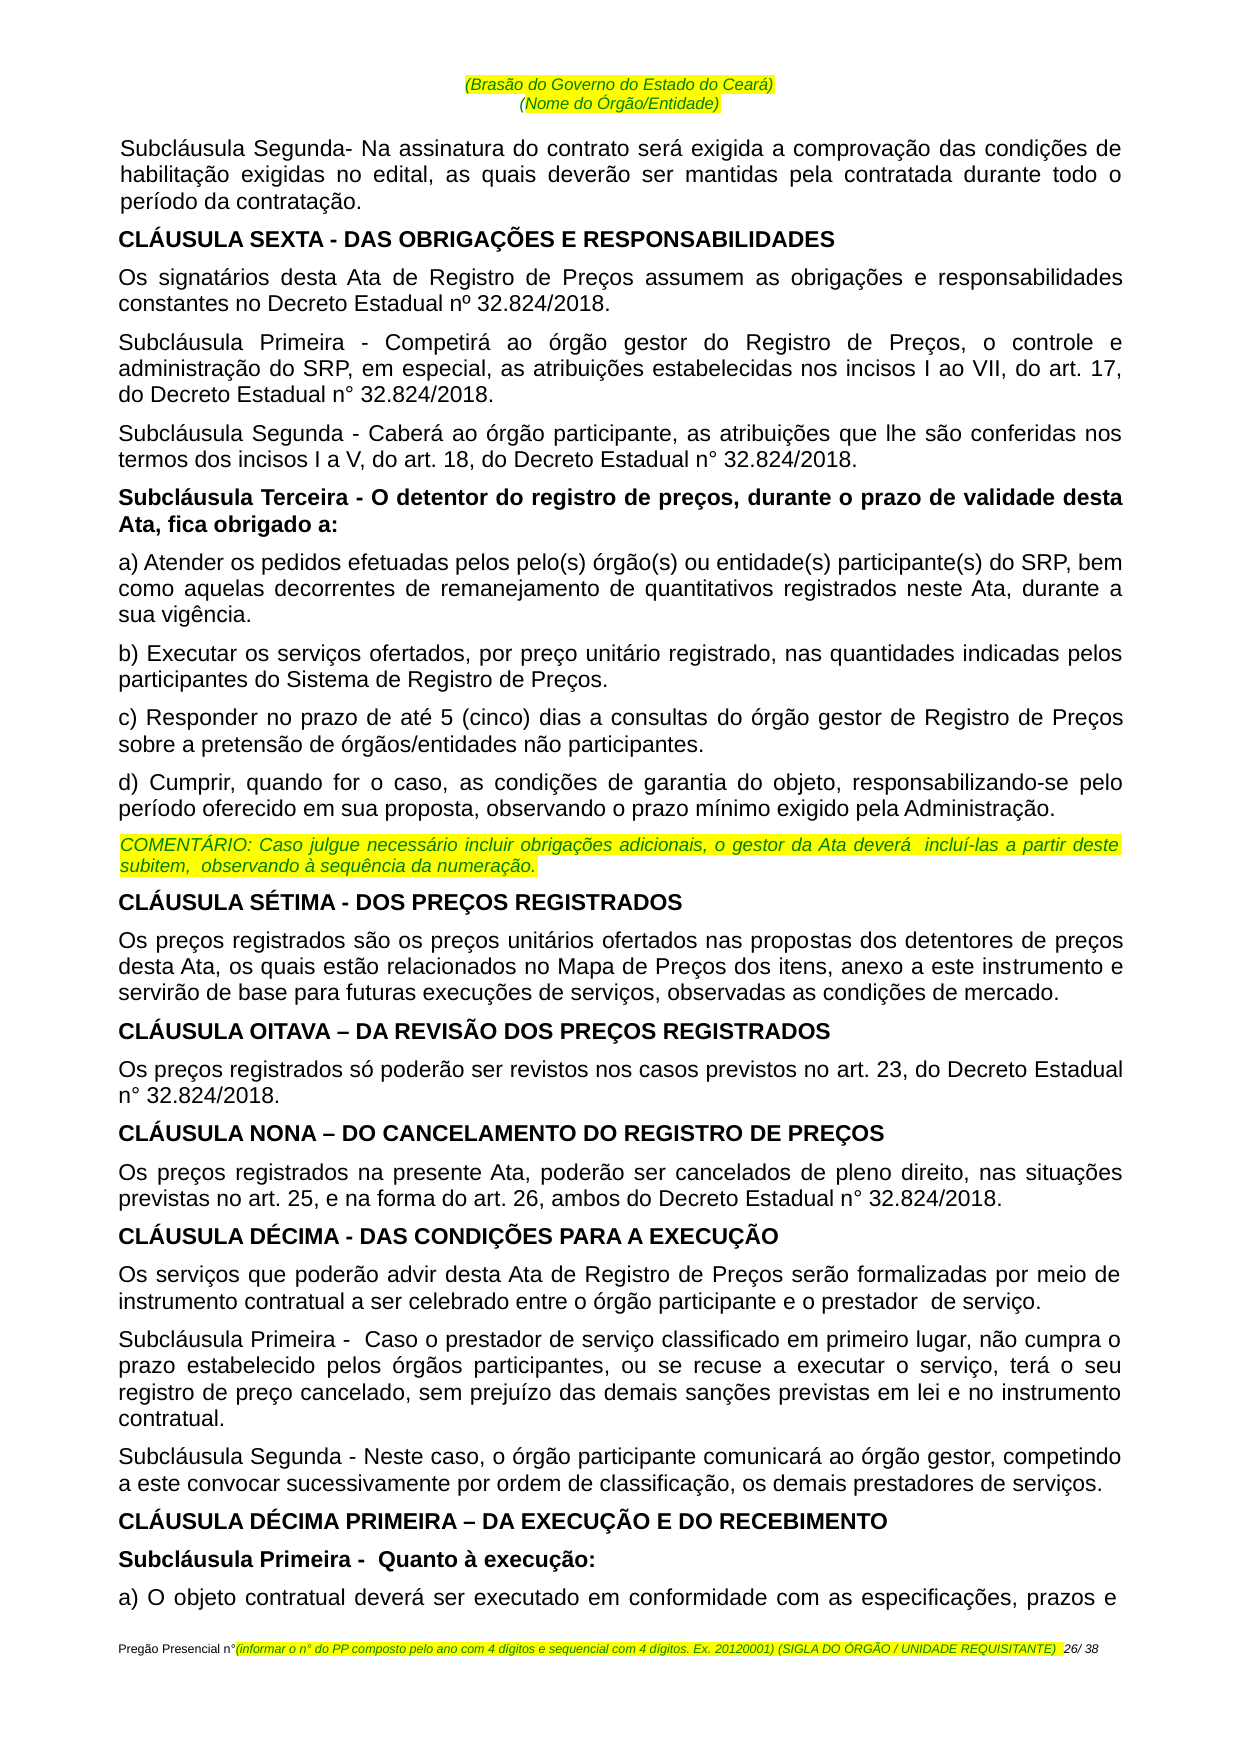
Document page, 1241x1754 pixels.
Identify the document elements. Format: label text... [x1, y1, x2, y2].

text Subcláusula Primeira - Caso o prestador de serviço classificado em primeiro lugar, não cumpra o prazo estabelecido pelos órgãos participantes, ou se recuse a executar o serviço, terá o seu registro de preço cancelado, sem prejuízo das demais sanções previstas em lei e no instrumento contratual. [118, 1326, 1122, 1431]
text b) Executar os serviços ofertados, por preço unitário registrado, nas quantidades indicadas pelos participantes do Sistema de Registro de Preços. [118, 640, 1123, 692]
text CLÁUSULA SÉTIMA - DOS PREÇOS REGISTRADOS [118, 888, 1123, 915]
text Os signatários desta Ata de Registro de Preços assumem as obrigações e responsabilidades constantes no Decreto Estadual nº 32.824/2018. [118, 264, 1123, 317]
text Os preços registrados na presente Ata, poderão ser cancelados de pleno direito, nas situações previstas no art. 25, e na forma do art. 26, ambos do Decreto Estadual n° 32.824/2018. [118, 1159, 1123, 1211]
text CLÁUSULA DÉCIMA - DAS CONDIÇÕES PARA A EXECUÇÃO [118, 1223, 1122, 1249]
text Subcláusula Segunda - Neste caso, o órgão participante comunicará ao órgão gestor, competindo a este convocar sucessivamente por ordem de classificação, os demais prestadores de serviços. [118, 1443, 1122, 1496]
text Subcláusula Primeira - Quanto à execução: [118, 1546, 1122, 1572]
text CLÁUSULA OITAVA – DA REVISÃO DOS PREÇOS REGISTRADOS [118, 1018, 1123, 1044]
text Os preços registrados são os preços unitários ofertados nas propostas dos detentores de preços desta Ata, os quais estão relacionados no Mapa de Preços dos itens, anexo a este instrumento e servirão de base para futuras execuções de serviços, observadas as condições de mercado. [118, 927, 1123, 1006]
text Subcláusula Segunda- Na assinatura do contrato será exigida a comprovação das condições de habilitação exigidas no edital, as quais deverão ser mantidas pela contratada durante todo o período da contratação. [120, 135, 1122, 214]
text a) Atender os pedidos efetuadas pelos pelo(s) órgão(s) ou entidade(s) participante(s) do SRP, bem como aquelas decorrentes de remanejamento de quantitativos registrados neste Ata, durante a sua vigência. [118, 549, 1123, 628]
subtitle CLÁUSULA NONA – DO CANCELAMENTO DO REGISTRO DE PREÇOS [118, 1120, 1122, 1147]
text Os serviços que poderão advir desta Ata de Registro de Preços serão formalizadas por meio de instrumento contratual a ser celebrado entre o órgão participante e o prestador de serviço. [118, 1261, 1122, 1314]
text CLÁUSULA DÉCIMA PRIMEIRA – DA EXECUÇÃO E DO RECEBIMENTO [118, 1508, 1122, 1534]
text Os preços registrados só poderão ser revistos nos casos previstos no art. 23, do Decreto Estadual n° 32.824/2018. [118, 1056, 1123, 1108]
text c) Responder no prazo de até 5 (cinco) dias a consultas do órgão gestor de Registro de Preços sobre a pretensão de órgãos/entidades não participantes. [118, 704, 1123, 757]
text Subcláusula Terceira - O detentor do registro de preços, durante o prazo de validade desta Ata, fica obrigado a: [118, 484, 1123, 537]
text d) Cumprir, quando for o caso, as condições de garantia do objeto, responsabilizando-se pelo período oferecido em sua proposta, observando o prazo mínimo exigido pela Administração. [118, 769, 1123, 822]
text CLÁUSULA SEXTA - DAS OBRIGAÇÕES E RESPONSABILIDADES [118, 226, 1123, 252]
text Subcláusula Primeira - Competirá ao órgão gestor do Registro de Preços, o controle e administração do SRP, em especial, as atribuições estabelecidas nos incisos I ao VII, do art. 17, do Decreto Estadual n° 32.824/2018. [118, 329, 1123, 408]
text a) O objeto contratual deverá ser executado em conformidade com as especificações, prazos e [118, 1584, 1118, 1611]
text COMENTÁRIO: Caso julgue necessário incluir obrigações adicionais, o gestor da Ata deverá incluí-las a partir deste subitem, observando à sequência da numeração. [120, 833, 1122, 877]
text Subcláusula Segunda - Caberá ao órgão participante, as atribuições que lhe são conferidas nos termos dos incisos I a V, do art. 18, do Decreto Estadual n° 32.824/2018. [118, 419, 1123, 472]
